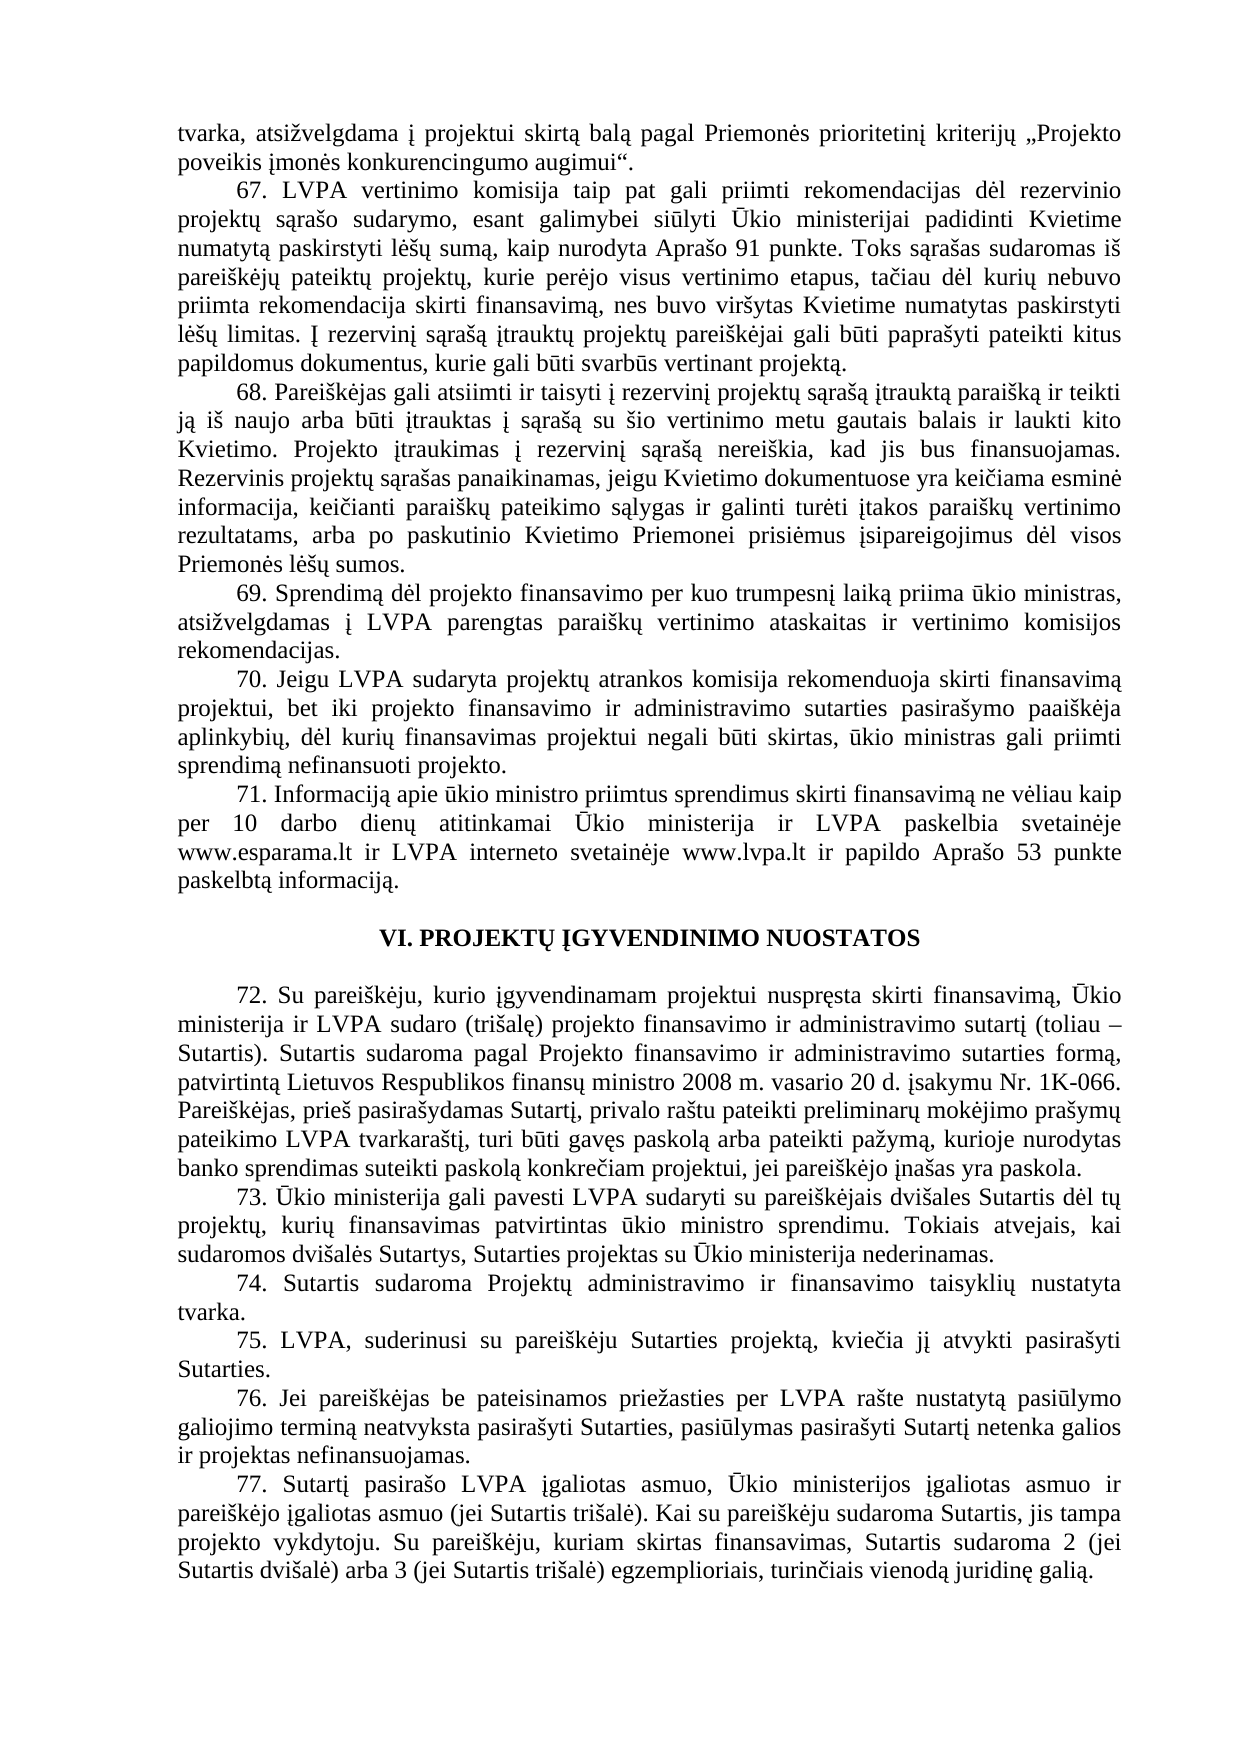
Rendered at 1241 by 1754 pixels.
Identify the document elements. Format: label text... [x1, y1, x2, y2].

text 73. Ūkio ministerija gali pavesti LVPA sudaryti su pareiškėjais dvišales Sutartis dėl tų projektų, kurių finansavimas patvirtintas ūkio ministro sprendimu. Tokiais atvejais, kai sudaromos dvišalės Sutartys, Sutarties projektas su Ūkio ministerija nederinamas. [177, 1182, 1122, 1268]
text 77. Sutartį pasirašo LVPA įgaliotas asmuo, Ūkio ministerijos įgaliotas asmuo ir pareiškėjo įgaliotas asmuo (jei Sutartis trišalė). Kai su pareiškėju sudaroma Sutartis, jis tampa projekto vykdytoju. Su pareiškėju, kuriam skirtas finansavimas, Sutartis sudaroma 2 (jei Sutartis dvišalė) arba 3 (jei Sutartis trišalė) egzemplioriais, turinčiais vienodą juridinę galią. [177, 1469, 1122, 1584]
text 70. Jeigu LVPA sudaryta projektų atrankos komisija rekomenduoja skirti finansavimą projektui, bet iki projekto finansavimo ir administravimo sutarties pasirašymo paaiškėja aplinkybių, dėl kurių finansavimas projektui negali būti skirtas, ūkio ministras gali priimti sprendimą nefinansuoti projekto. [177, 664, 1122, 779]
text 68. Pareiškėjas gali atsiimti ir taisyti į rezervinį projektų sąrašą įtrauktą paraišką ir teikti ją iš naujo arba būti įtrauktas į sąrašą su šio vertinimo metu gautais balais ir laukti kito Kvietimo. Projekto įtraukimas į rezervinį sąrašą nereiškia, kad jis bus finansuojamas. Rezervinis projektų sąrašas panaikinamas, jeigu Kvietimo dokumentuose yra keičiama esminė informacija, keičianti paraiškų pateikimo sąlygas ir galinti turėti įtakos paraiškų vertinimo rezultatams, arba po paskutinio Kvietimo Priemonei prisiėmus įsipareigojimus dėl visos Priemonės lėšų sumos. [177, 377, 1122, 578]
text 76. Jei pareiškėjas be pateisinamos priežasties per LVPA rašte nustatytą pasiūlymo galiojimo terminą neatvyksta pasirašyti Sutarties, pasiūlymas pasirašyti Sutartį netenka galios ir projektas nefinansuojamas. [177, 1383, 1122, 1469]
text 74. Sutartis sudaroma Projektų administravimo ir finansavimo taisyklių nustatyta tvarka. [177, 1268, 1122, 1326]
text 75. LVPA, suderinusi su pareiškėju Sutarties projektą, kviečia jį atvykti pasirašyti Sutarties. [177, 1326, 1122, 1383]
text 67. LVPA vertinimo komisija taip pat gali priimti rekomendacijas dėl rezervinio projektų sąrašo sudarymo, esant galimybei siūlyti Ūkio ministerijai padidinti Kvietime numatytą paskirstyti lėšų sumą, kaip nurodyta Aprašo 91 punkte. Toks sąrašas sudaromas iš pareiškėjų pateiktų projektų, kurie perėjo visus vertinimo etapus, tačiau dėl kurių nebuvo priimta rekomendacija skirti finansavimą, nes buvo viršytas Kvietime numatytas paskirstyti lėšų limitas. Į rezervinį sąrašą įtrauktų projektų pareiškėjai gali būti paprašyti pateikti kitus papildomus dokumentus, kurie gali būti svarbūs vertinant projektą. [177, 176, 1122, 377]
text 71. Informaciją apie ūkio ministro priimtus sprendimus skirti finansavimą ne vėliau kaip per 10 darbo dienų atitinkamai Ūkio ministerija ir LVPA paskelbia svetainėje www.esparama.lt ir LVPA interneto svetainėje www.lvpa.lt ir papildo Aprašo 53 punkte paskelbtą informaciją. [177, 779, 1122, 894]
text VI. PROJEKTŲ ĮGYVENDINIMO NUOSTATOS [177, 923, 1122, 952]
text 69. Sprendimą dėl projekto finansavimo per kuo trumpesnį laiką priima ūkio ministras, atsižvelgdamas į LVPA parengtas paraiškų vertinimo ataskaitas ir vertinimo komisijos rekomendacijas. [177, 578, 1122, 664]
text tvarka, atsižvelgdama į projektui skirtą balą pagal Priemonės prioritetinį kriterijų „Projekto poveikis įmonės konkurencingumo augimui“. [177, 118, 1122, 176]
text 72. Su pareiškėju, kurio įgyvendinamam projektui nuspręsta skirti finansavimą, Ūkio ministerija ir LVPA sudaro (trišalę) projekto finansavimo ir administravimo sutartį (toliau – Sutartis). Sutartis sudaroma pagal Projekto finansavimo ir administravimo sutarties formą, patvirtintą Lietuvos Respublikos finansų ministro 2008 m. vasario 20 d. įsakymu Nr. 1K-066. Pareiškėjas, prieš pasirašydamas Sutartį, privalo raštu pateikti preliminarų mokėjimo prašymų pateikimo LVPA tvarkaraštį, turi būti gavęs paskolą arba pateikti pažymą, kurioje nurodytas banko sprendimas suteikti paskolą konkrečiam projektui, jei pareiškėjo įnašas yra paskola. [177, 981, 1122, 1182]
